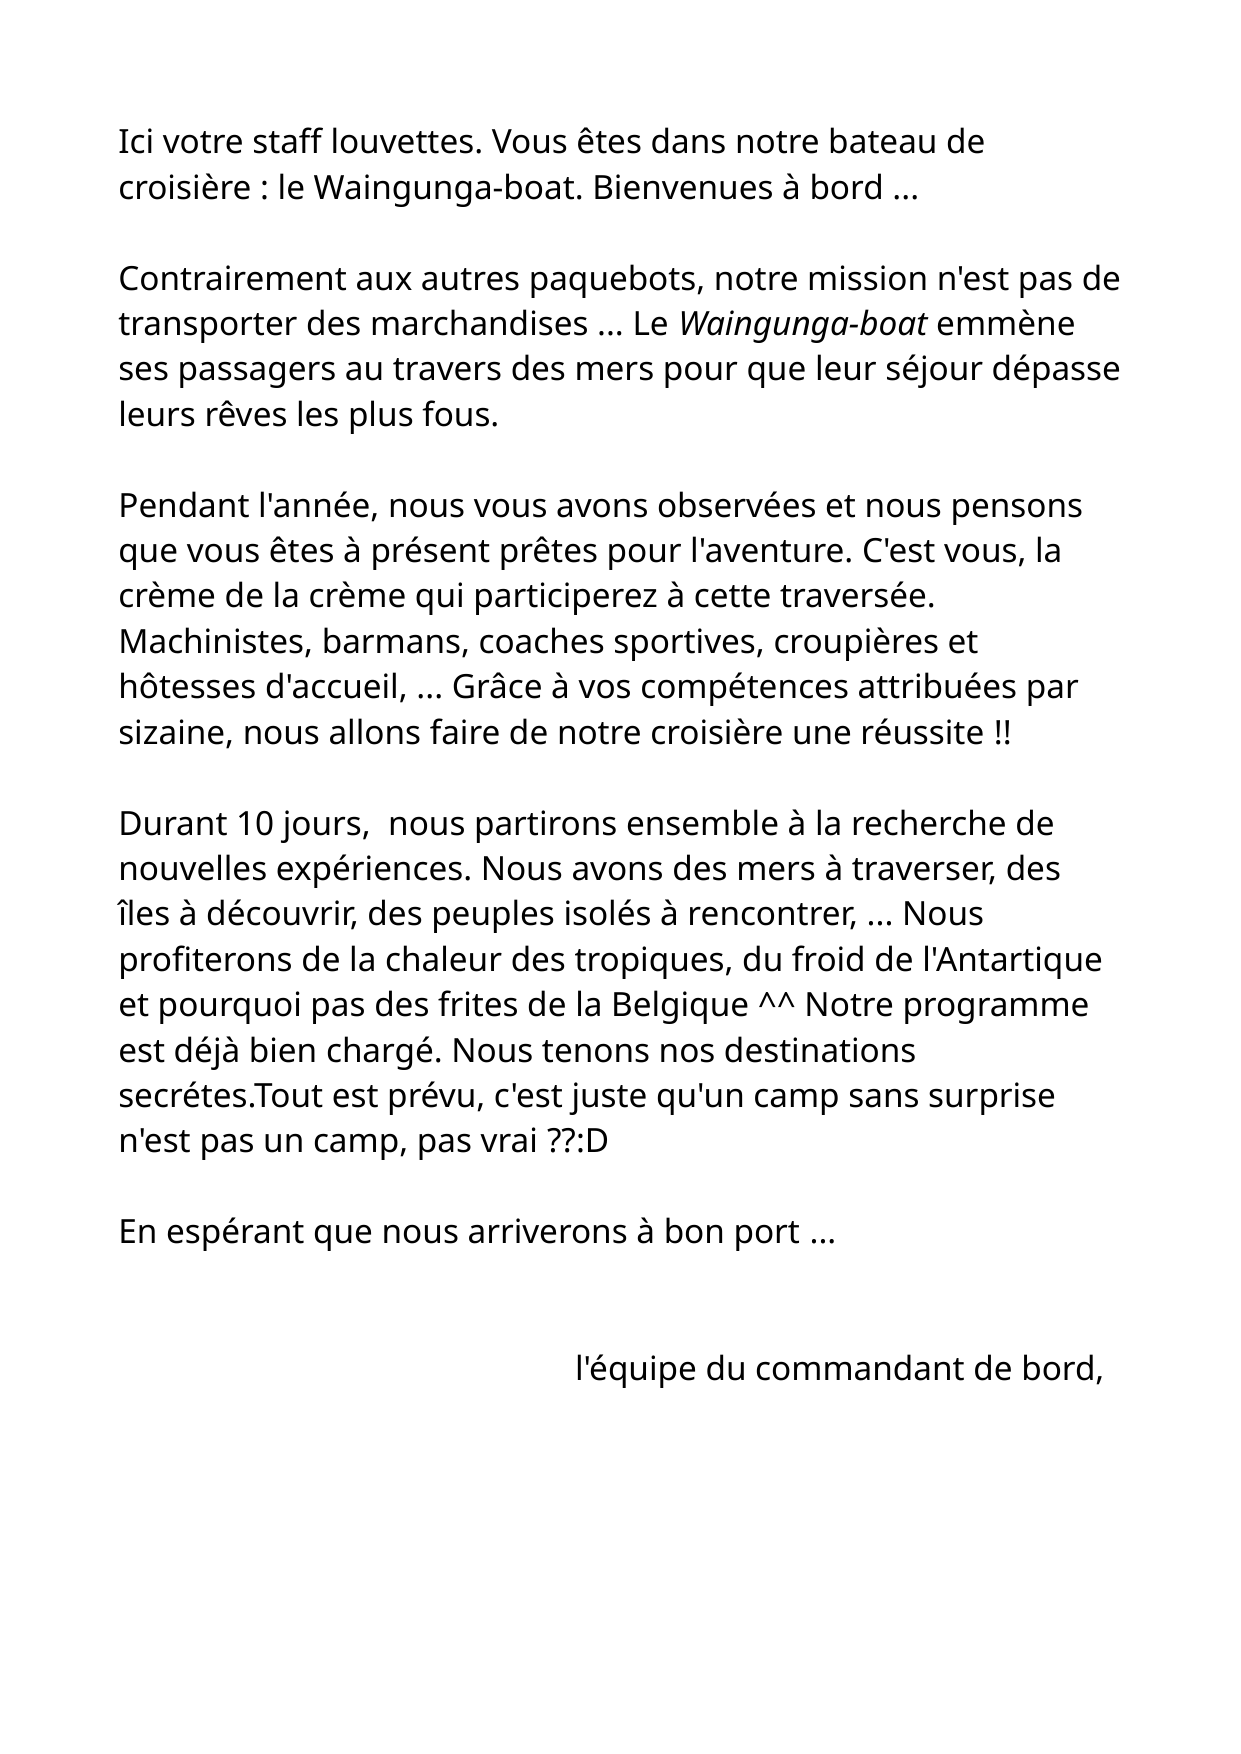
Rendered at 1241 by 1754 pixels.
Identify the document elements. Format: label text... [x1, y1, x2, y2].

text l'équipe du commandant de bord, [118, 1344, 1122, 1390]
text Durant 10 jours, nous partirons ensemble à la recherche de nouvelles expériences. Nous avons des mers à traverser, des îles à découvrir, des peuples isolés à rencontrer, ... Nous profiterons de la chaleur des tropiques, du froid de l'Antartique et pourquoi pas des frites de la Belgique ^^ Notre programme est déjà bien chargé. Nous tenons nos destinations secrétes.Tout est prévu, c'est juste qu'un camp sans surprise n'est pas un camp, pas vrai ??:D [118, 799, 1122, 1163]
text En espérant que nous arriverons à bon port ... [118, 1208, 1122, 1253]
text Ici votre staff louvettes. Vous êtes dans notre bateau de croisière : le Waingunga-boat. Bienvenues à bord ... [118, 118, 1122, 209]
text Contrairement aux autres paquebots, notre mission n'est pas de transporter des marchandises ... Le Waingunga-boat emmène ses passagers au travers des mers pour que leur séjour dépasse leurs rêves les plus fous. [118, 254, 1122, 436]
text Pendant l'année, nous vous avons observées et nous pensons que vous êtes à présent prêtes pour l'aventure. C'est vous, la crème de la crème qui participerez à cette traversée. Machinistes, barmans, coaches sportives, croupières et hôtesses d'accueil, ... Grâce à vos compétences attribuées par sizaine, nous allons faire de notre croisière une réussite !! [118, 481, 1122, 754]
